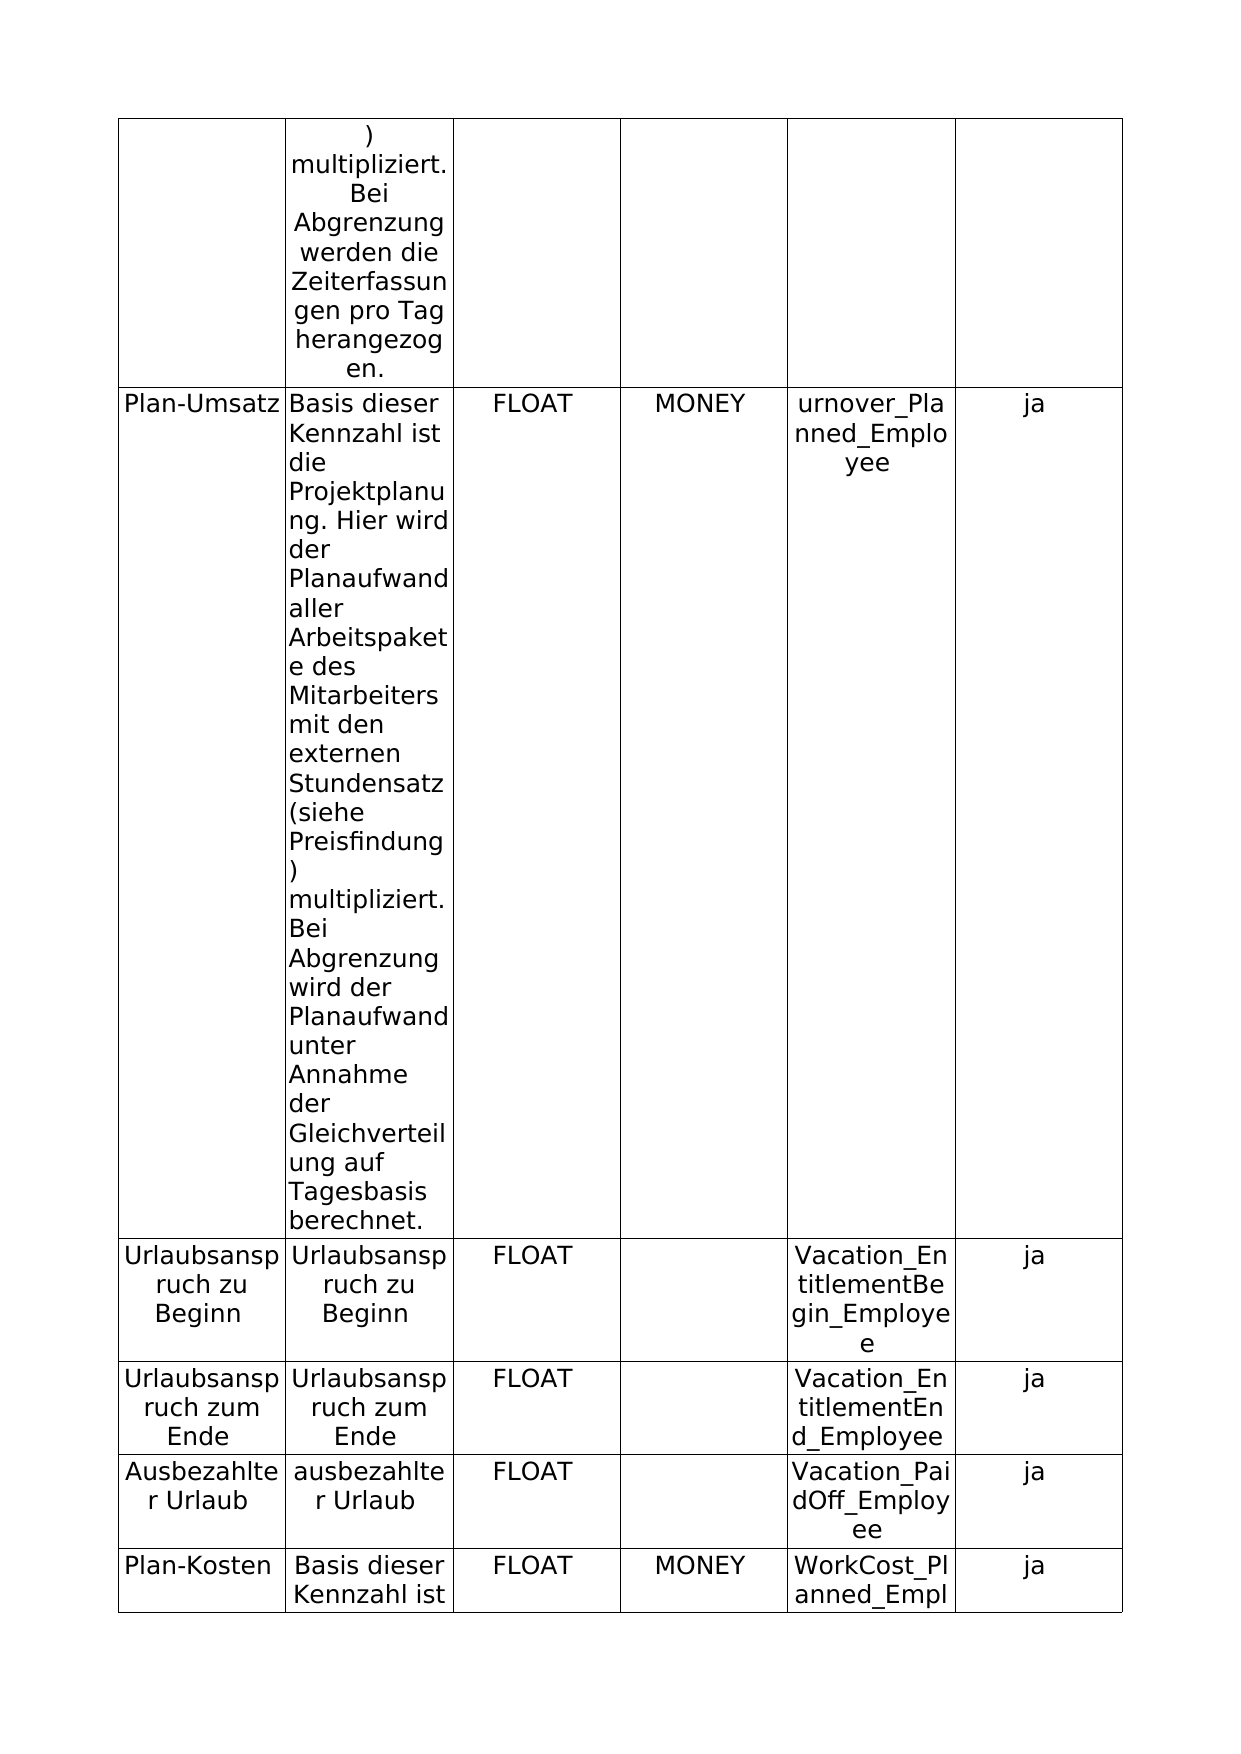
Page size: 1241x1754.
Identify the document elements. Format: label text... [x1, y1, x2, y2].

table_cell Urlaubsanspruch zu Beginn [286, 1239, 453, 1361]
table_cell ja [956, 1362, 1122, 1454]
table_cell Basis dieser Kennzahl ist [286, 1549, 453, 1612]
table_cell Urlaubsanspruch zum Ende [286, 1362, 453, 1454]
table_cell ja [956, 1239, 1122, 1361]
table_cell [956, 119, 1122, 387]
table_cell ja [956, 388, 1122, 1238]
table_cell urnover_Planned_Employee [788, 388, 955, 1238]
table_cell Vacation_EntitlementBegin_Employee [788, 1239, 955, 1361]
table_cell MONEY [621, 1549, 787, 1612]
table_cell [621, 119, 787, 387]
table_cell FLOAT [454, 388, 620, 1238]
table_cell [621, 1239, 787, 1361]
table_cell FLOAT [454, 1362, 620, 1454]
table_cell MONEY [621, 388, 787, 1238]
table_cell Ausbezahlter Urlaub [119, 1455, 285, 1548]
table_cell FLOAT [454, 1455, 620, 1548]
table_cell WorkCost_Planned_Empl [788, 1549, 955, 1612]
table_cell ja [956, 1549, 1122, 1612]
table_cell FLOAT [454, 1549, 620, 1612]
table_cell ausbezahlter Urlaub [286, 1455, 453, 1548]
table_cell ) multipliziert. Bei Abgrenzung werden die Zeiterfassungen pro Tag herangezogen. [286, 119, 453, 387]
table_cell Vacation_PaidOff_Employee [788, 1455, 955, 1548]
table_cell [621, 1362, 787, 1454]
table_cell Urlaubsanspruch zum Ende [119, 1362, 285, 1454]
table_cell [621, 1455, 787, 1548]
table_cell [788, 119, 955, 387]
table_cell Basis dieser Kennzahl ist die Projektplanung. Hier wird der Planaufwand aller Arbeitspakete des Mitarbeiters mit den externen Stundensatz (siehe Preisfindung) multipliziert. Bei Abgrenzung wird der Planaufwand unter Annahme der Gleichverteilung auf Tagesbasis berechnet. [286, 388, 453, 1238]
table_cell [454, 119, 620, 387]
table_cell Plan-Kosten [119, 1549, 285, 1612]
table_cell Vacation_EntitlementEnd_Employee [788, 1362, 955, 1454]
table_cell FLOAT [454, 1239, 620, 1361]
table_cell [119, 119, 285, 387]
table_cell Plan-Umsatz [119, 388, 285, 1238]
table_cell ja [956, 1455, 1122, 1548]
table_cell Urlaubsanspruch zu Beginn [119, 1239, 285, 1361]
